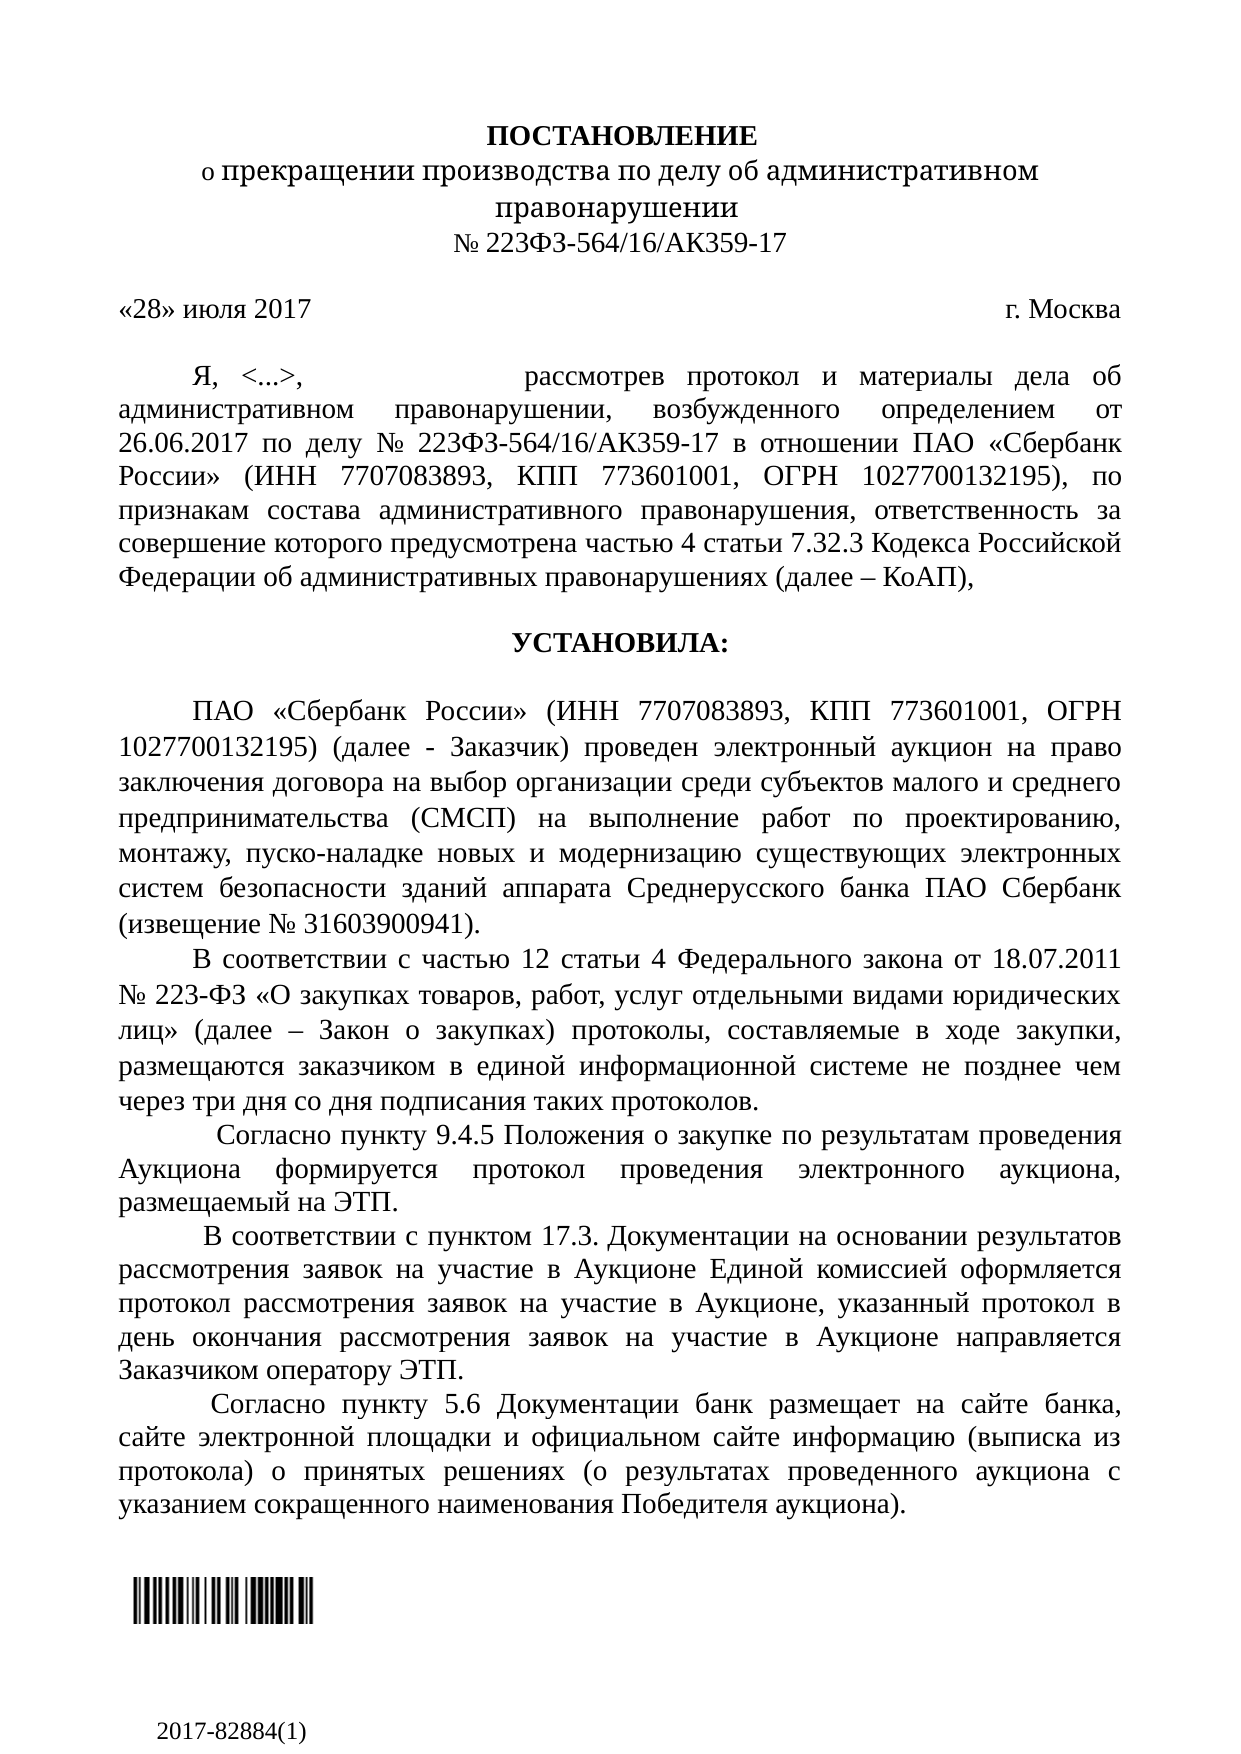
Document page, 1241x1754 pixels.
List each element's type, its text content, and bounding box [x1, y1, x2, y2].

text ПОСТАНОВЛЕНИЕ [117, 118, 1078, 151]
text о прекращении производства по делу об административном правонарушении [118, 151, 1122, 225]
text Я, <...>, рассмотрев протокол и материалы дела об административном правонарушении, возбужденного определением от 26.06.2017 по делу № 223ФЗ-564/16/АК359-17 в отношении ПАО «Сбербанк России» (ИНН 7707083893, КПП 773601001, ОГРН 1027700132195), по признакам состава административного правонарушения, ответственность за совершение которого предусмотрена частью 4 статьи 7.32.3 Кодекса Российской Федерации об административных правонарушениях (далее – КоАП), [118, 358, 1122, 593]
text Согласно пункту 9.4.5 Положения о закупке по результатам проведения Аукциона формируется протокол проведения электронного аукциона, размещаемый на ЭТП. [118, 1117, 1122, 1218]
text Согласно пункту 5.6 Документации банк размещает на сайте банка, сайте электронной площадки и официальном сайте информацию (выписка из протокола) о принятых решениях (о результатах проведенного аукциона с указанием сокращенного наименования Победителя аукциона). [118, 1386, 1122, 1520]
picture [118, 1577, 331, 1624]
text В соответствии с пунктом 17.3. Документации на основании результатов рассмотрения заявок на участие в Аукционе Единой комиссией оформляется протокол рассмотрения заявок на участие в Аукционе, указанный протокол в день окончания рассмотрения заявок на участие в Аукционе направляется Заказчиком оператору ЭТП. [118, 1218, 1122, 1386]
text № 223ФЗ-564/16/АК359-17 [118, 225, 1122, 258]
text ПАО «Сбербанк России» (ИНН 7707083893, КПП 773601001, ОГРН 1027700132195) (далее - Заказчик) проведен электронный аукцион на право заключения договора на выбор организации среди субъектов малого и среднего предпринимательства (СМСП) на выполнение работ по проектированию, монтажу, пуско-наладке новых и модернизацию существующих электронных систем безопасности зданий аппарата Среднерусского банка ПАО Сбербанк (извещение № 31603900941). В соответствии с частью 12 статьи 4 Федерального закона от 18.07.2011 № 223-ФЗ «О закупках товаров, работ, услуг отдельными видами юридических лиц» (далее – Закон о закупках) протоколы, составляемые в ходе закупки, размещаются заказчиком в единой информационной системе не позднее чем через три дня со дня подписания таких протоколов. [118, 692, 1122, 1117]
text УСТАНОВИЛА: [118, 626, 1122, 659]
text «28» июля 2017 г. Москва [118, 292, 1122, 325]
